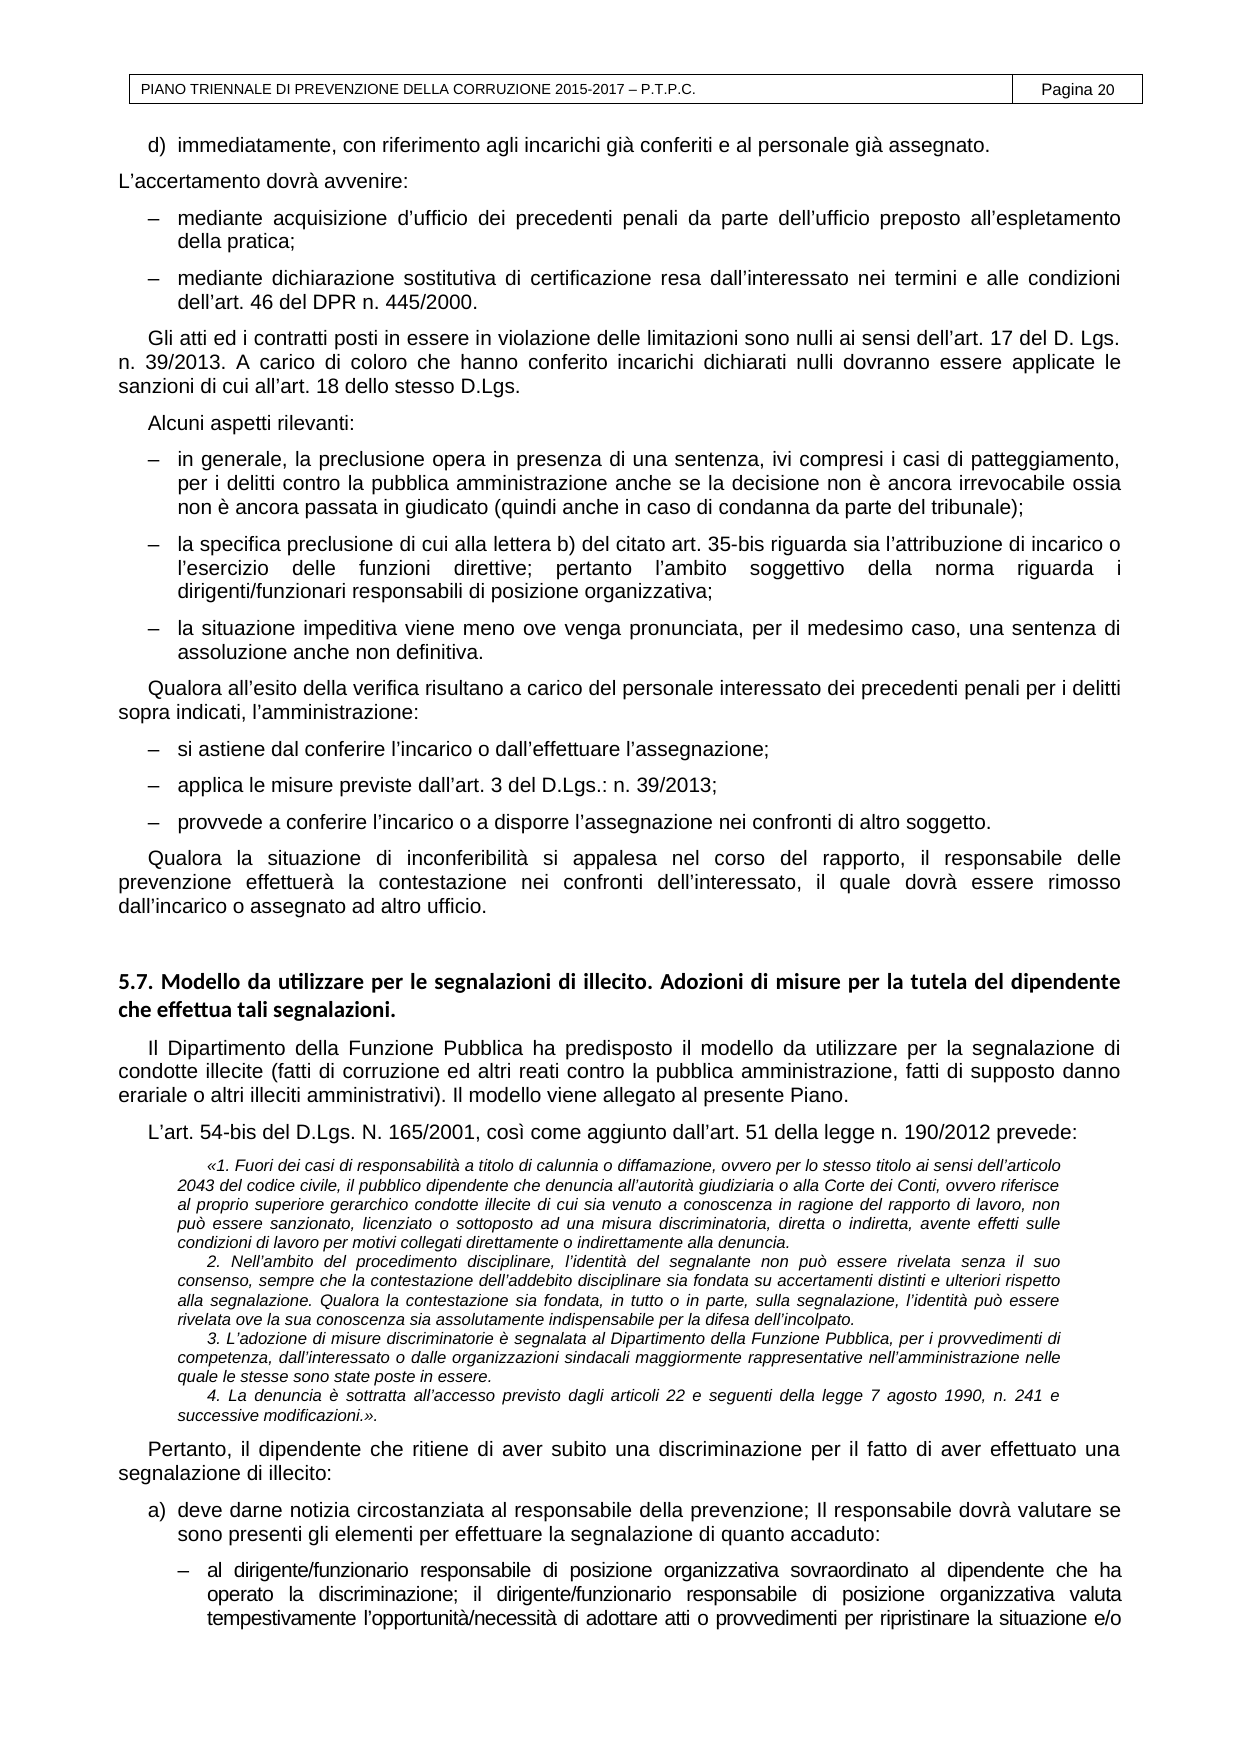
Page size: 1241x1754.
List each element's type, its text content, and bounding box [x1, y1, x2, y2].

text d) immediatamente, con riferimento agli incarichi già conferiti e al personale già assegnato. [148, 132, 1122, 156]
text – la situazione impeditiva viene meno ove venga pronunciata, per il medesimo caso, una sentenza di assoluzione anche non definitiva. [148, 616, 1122, 664]
text Gli atti ed i contratti posti in essere in violazione delle limitazioni sono nulli ai sensi dell’art. 17 del D. Lgs. n. 39/2013. A carico di coloro che hanno conferito incarichi dichiarati nulli dovranno essere applicate le sanzioni di cui all’art. 18 dello stesso D.Lgs. [118, 326, 1122, 398]
text Qualora all’esito della verifica risultano a carico del personale interessato dei precedenti penali per i delitti sopra indicati, l’amministrazione: [118, 676, 1122, 724]
text 3. L’adozione di misure discriminatorie è segnalata al Dipartimento della Funzione Pubblica, per i provvedimenti di competenza, dall’interessato o dalle organizzazioni sindacali maggiormente rappresentative nell’amministrazione nelle quale le stesse sono state poste in essere. [177, 1329, 1063, 1386]
text Alcuni aspetti rilevanti: [118, 411, 1122, 434]
text 2. Nell’ambito del procedimento disciplinare, l’identità del segnalante non può essere rivelata senza il suo consenso, sempre che la contestazione dell’addebito disciplinare sia fondata su accertamenti distinti e ulteriori rispetto alla segnalazione. Qualora la contestazione sia fondata, in tutto o in parte, sulla segnalazione, l’identità può essere rivelata ove la sua conoscenza sia assolutamente indispensabile per la difesa dell’incolpato. [177, 1252, 1063, 1329]
text Il Dipartimento della Funzione Pubblica ha predisposto il modello da utilizzare per la segnalazione di condotte illecite (fatti di corruzione ed altri reati contro la pubblica amministrazione, fatti di supposto danno erariale o altri illeciti amministrativi). Il modello viene allegato al presente Piano. [118, 1035, 1122, 1107]
text – applica le misure previste dall’art. 3 del D.Lgs.: n. 39/2013; [148, 773, 1122, 797]
text – in generale, la preclusione opera in presenza di una sentenza, ivi compresi i casi di patteggiamento, per i delitti contro la pubblica amministrazione anche se la decisione non è ancora irrevocabile ossia non è ancora passata in giudicato (quindi anche in caso di condanna da parte del tribunale); [148, 447, 1122, 519]
text – al dirigente/funzionario responsabile di posizione organizzativa sovraordinato al dipendente che ha operato la discriminazione; il dirigente/funzionario responsabile di posizione organizzativa valuta tempestivamente l’opportunità/necessità di adottare atti o provvedimenti per ripristinare la situazione e/o [177, 1558, 1122, 1630]
text L’art. 54-bis del D.Lgs. N. 165/2001, così come aggiunto dall’art. 51 della legge n. 190/2012 prevede: [118, 1120, 1122, 1144]
text – la specifica preclusione di cui alla lettera b) del citato art. 35-bis riguarda sia l’attribuzione di incarico o l’esercizio delle funzioni direttive; pertanto l’ambito soggettivo della norma riguarda i dirigenti/funzionari responsabili di posizione organizzativa; [148, 531, 1122, 603]
text a) deve darne notizia circostanziata al responsabile della prevenzione; Il responsabile dovrà valutare se sono presenti gli elementi per effettuare la segnalazione di quanto accaduto: [148, 1497, 1122, 1545]
text Pertanto, il dipendente che ritiene di aver subito una discriminazione per il fatto di aver effettuato una segnalazione di illecito: [118, 1437, 1122, 1485]
text 4. La denuncia è sottratta all’accesso previsto dagli articoli 22 e seguenti della legge 7 agosto 1990, n. 241 e successive modificazioni.». [177, 1386, 1063, 1424]
text Qualora la situazione di inconferibilità si appalesa nel corso del rapporto, il responsabile delle prevenzione effettuerà la contestazione nei confronti dell’interessato, il quale dovrà essere rimosso dall’incarico o assegnato ad altro ufficio. [118, 846, 1122, 918]
text 5.7. Modello da utilizzare per le segnalazioni di illecito. Adozioni di misure per la tutela del dipendente che effettua tali segnalazioni. [118, 967, 1122, 1023]
text – mediante acquisizione d’ufficio dei precedenti penali da parte dell’ufficio preposto all’espletamento della pratica; [148, 205, 1122, 253]
text – provvede a conferire l’incarico o a disporre l’assegnazione nei confronti di altro soggetto. [148, 809, 1122, 833]
text «1. Fuori dei casi di responsabilità a titolo di calunnia o diffamazione, ovvero per lo stesso titolo ai sensi dell’articolo 2043 del codice civile, il pubblico dipendente che denuncia all’autorità giudiziaria o alla Corte dei Conti, ovvero riferisce al proprio superiore gerarchico condotte illecite di cui sia venuto a conoscenza in ragione del rapporto di lavoro, non può essere sanzionato, licenziato o sottoposto ad una misura discriminatoria, diretta o indiretta, avente effetti sulle condizioni di lavoro per motivi collegati direttamente o indirettamente alla denuncia. [177, 1156, 1063, 1252]
text – mediante dichiarazione sostitutiva di certificazione resa dall’interessato nei termini e alle condizioni dell’art. 46 del DPR n. 445/2000. [148, 266, 1122, 314]
text L’accertamento dovrà avvenire: [118, 169, 1122, 193]
text – si astiene dal conferire l’incarico o dall’effettuare l’assegnazione; [148, 737, 1122, 761]
